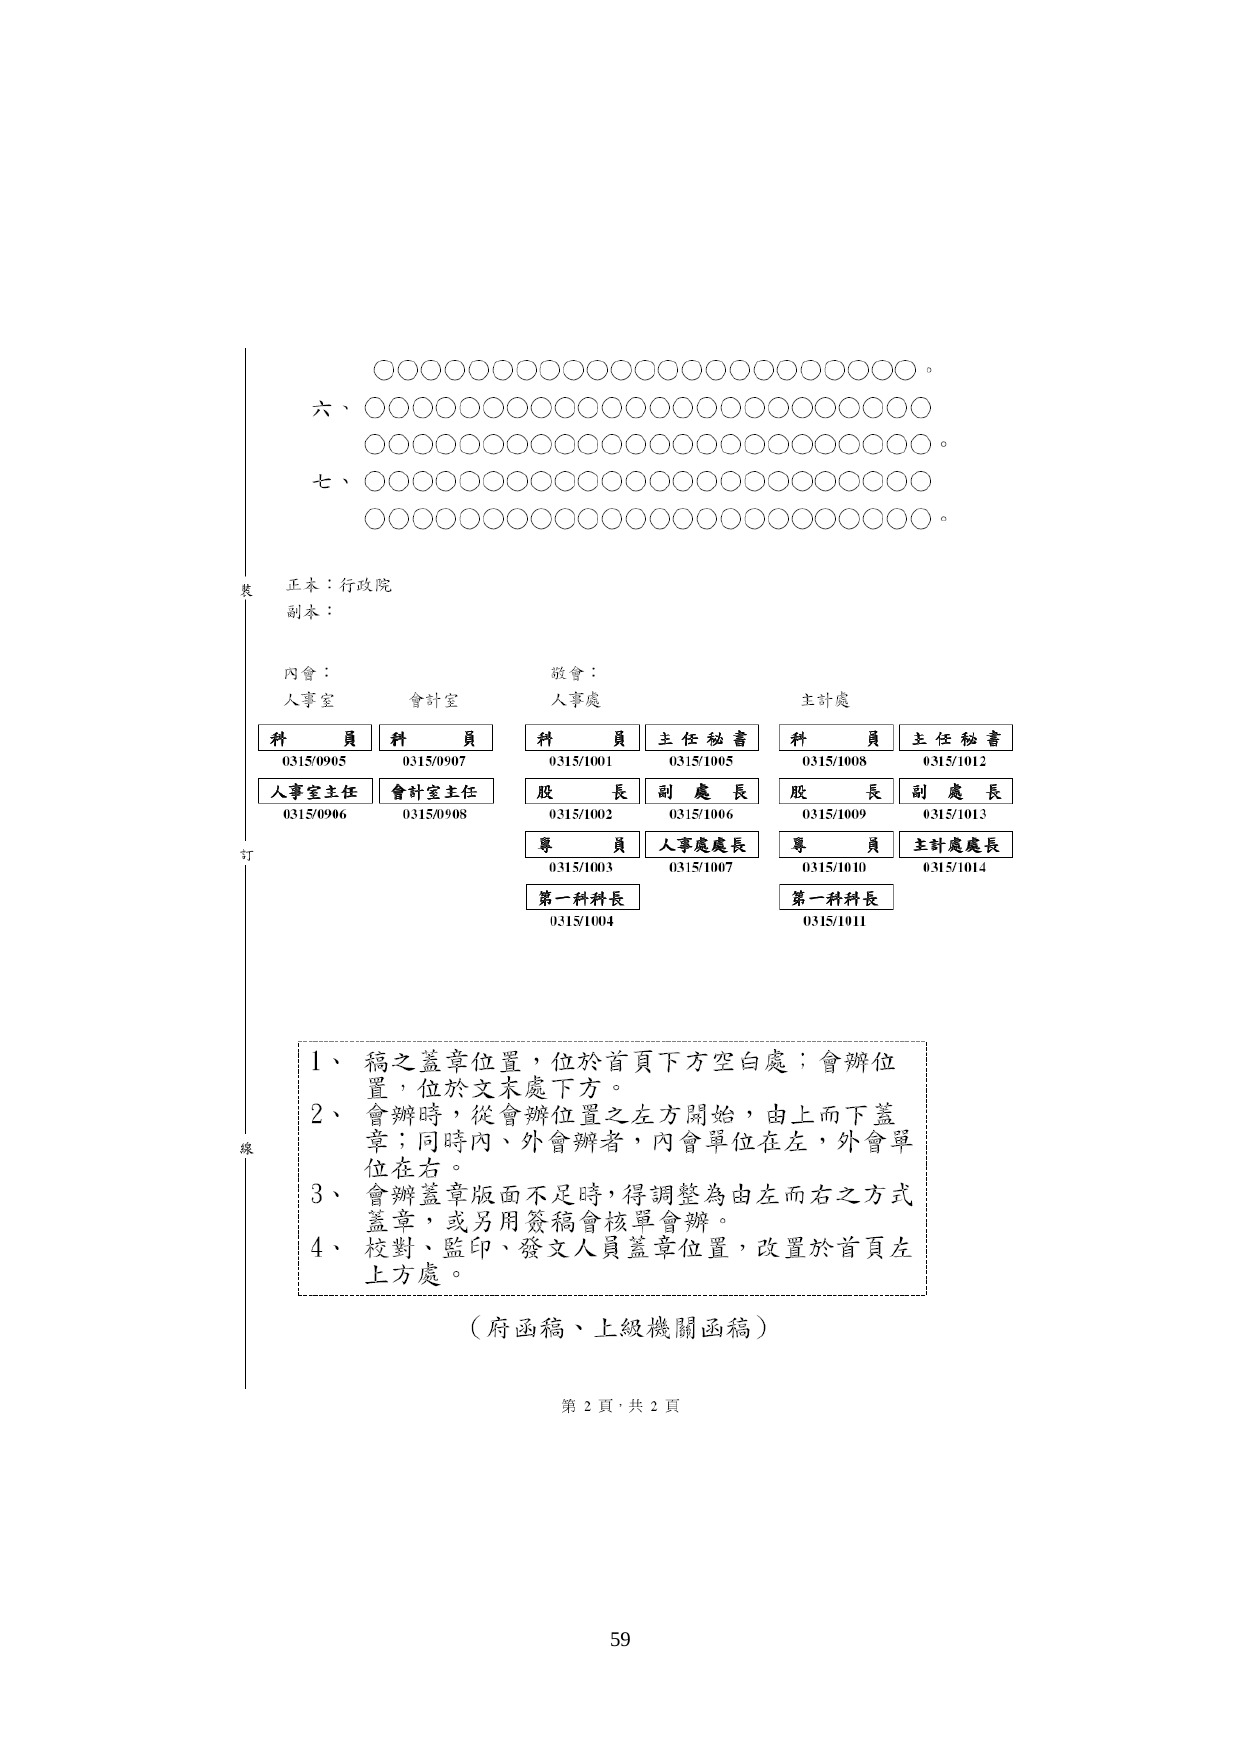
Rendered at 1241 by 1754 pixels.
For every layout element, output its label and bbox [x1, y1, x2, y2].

picture [187, 248, 1053, 1427]
